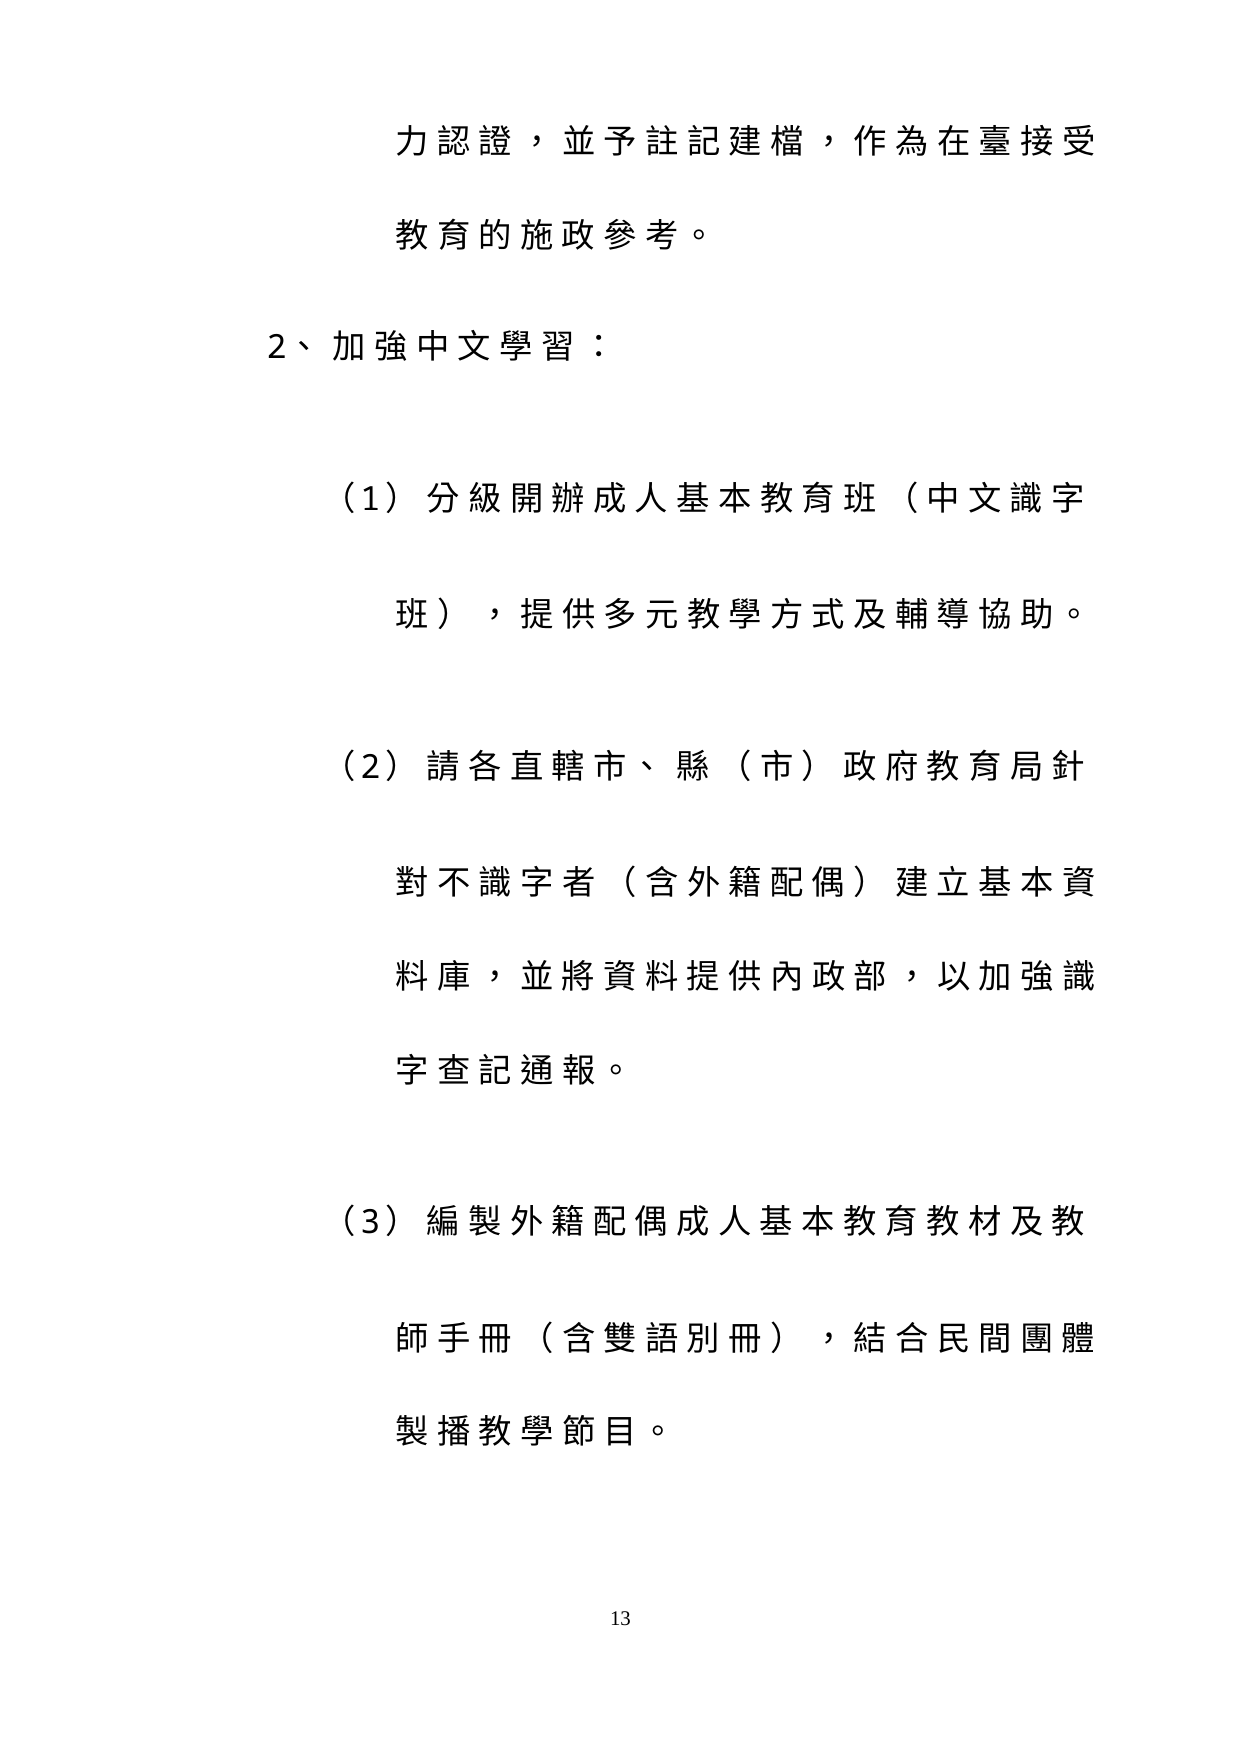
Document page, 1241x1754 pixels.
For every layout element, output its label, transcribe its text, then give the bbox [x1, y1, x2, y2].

text （2）請各直轄市、縣（市）政府教育局針對不識字者（含外籍配偶）建立基本資料庫，並將資料提供內政部，以加強識字查記通報。 [316, 682, 1099, 1088]
text 2、加強中文學習： [266, 303, 1099, 365]
text （1）分級開辦成人基本教育班（中文識字班），提供多元教學方式及輔導協助。 [316, 414, 1099, 633]
text （3）編製外籍配偶成人基本教育教材及教師手冊（含雙語別冊），結合民間團體製播教學節目。 [316, 1137, 1099, 1450]
text 力認證，並予註記建檔，作為在臺接受教育的施政參考。 [316, 97, 1099, 254]
